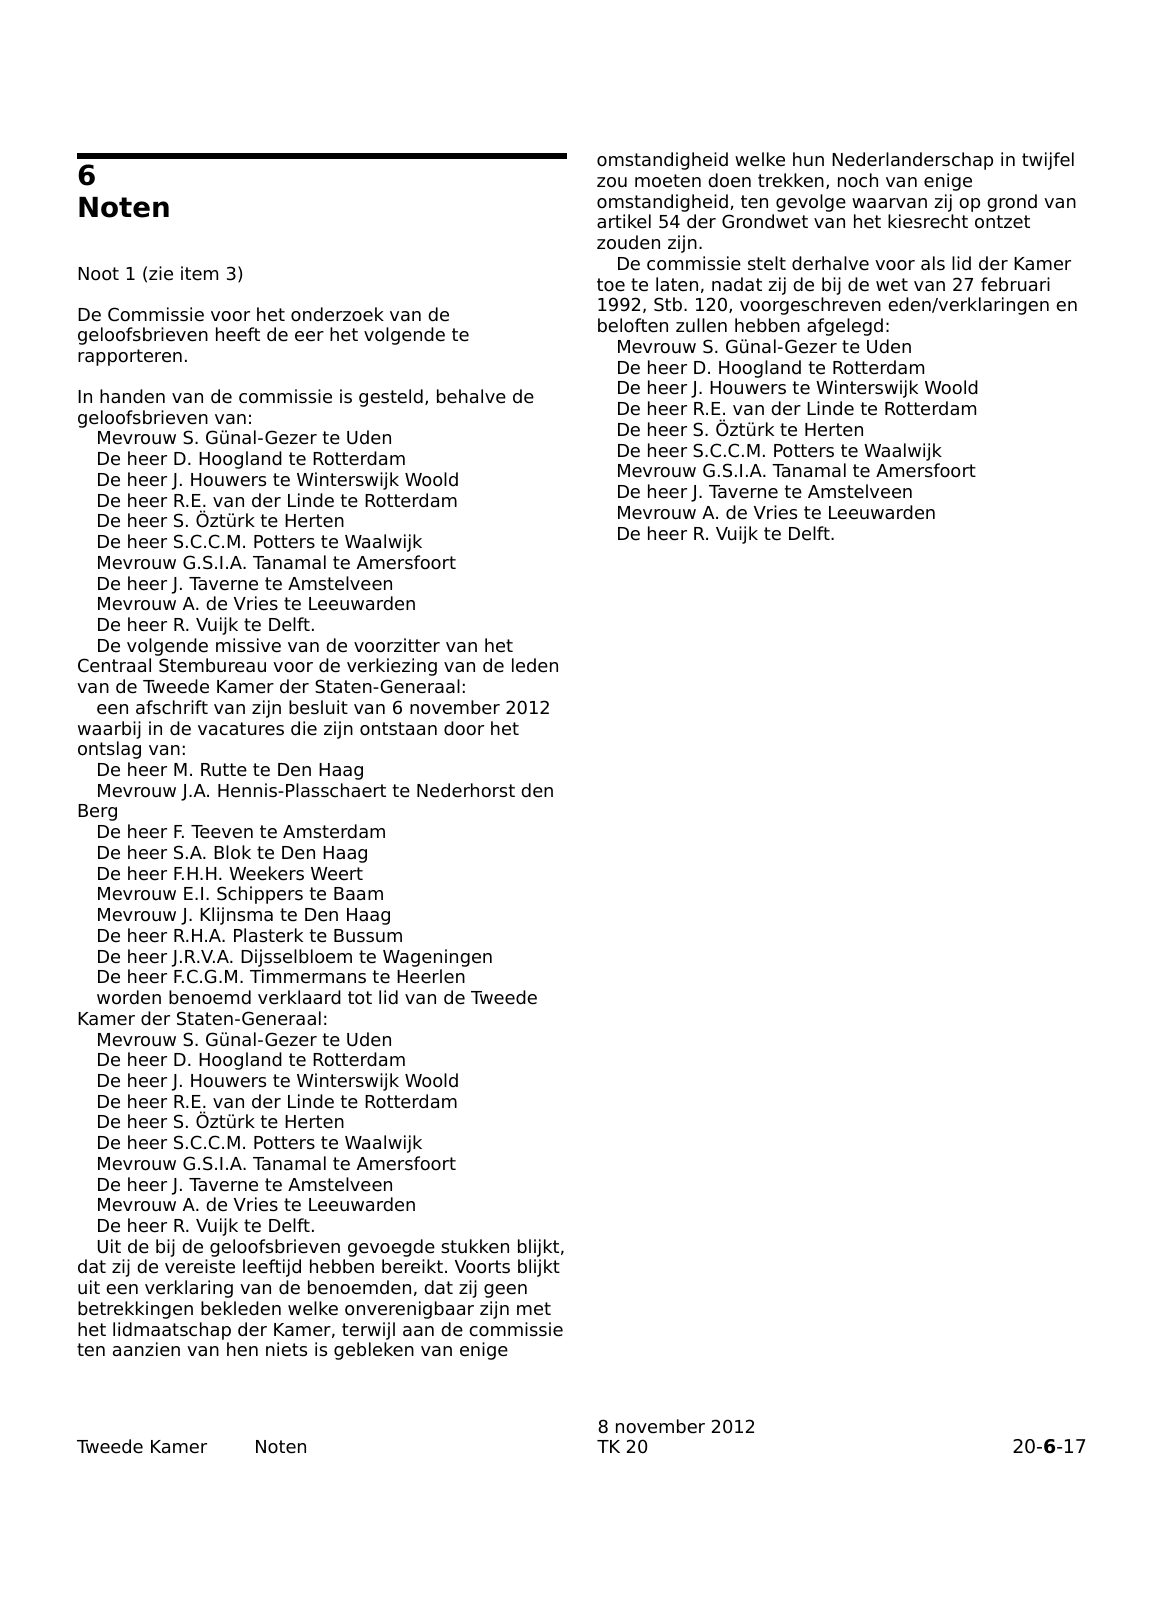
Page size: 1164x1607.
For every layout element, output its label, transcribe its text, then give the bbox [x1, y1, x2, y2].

text De heer S.C.C.M. Potters te Waalwijk [596, 440, 1087, 461]
text Mevrouw A. de Vries te Leeuwarden [77, 1195, 567, 1216]
text een afschrift van zijn besluit van 6 november 2012 waarbij in de vacatures die zijn ontstaan door het ontslag van: [77, 698, 567, 760]
text Mevrouw E.I. Schippers te Baam [77, 884, 567, 905]
text De volgende missive van de voorzitter van het Centraal Stembureau voor de verkiezing van de leden van de Tweede Kamer der Staten-Generaal: [77, 636, 567, 698]
text Mevrouw G.S.I.A. Tanamal te Amersfoort [77, 553, 567, 573]
text De heer S.A. Blok te Den Haag [77, 843, 567, 863]
text De heer J. Houwers te Winterswijk Woold [77, 470, 567, 490]
text De heer S. Öztürk te Herten [77, 1112, 567, 1133]
text De commissie stelt derhalve voor als lid der Kamer toe te laten, nadat zij de bij de wet van 27 februari 1992, Stb. 120, voorgeschreven eden/verklaringen en beloften zullen hebben afgelegd: [596, 254, 1087, 337]
text worden benoemd verklaard tot lid van de Tweede Kamer der Staten-Generaal: [77, 988, 567, 1029]
text De heer M. Rutte te Den Haag [77, 760, 567, 781]
text De Commissie voor het onderzoek van de geloofsbrieven heeft de eer het volgende te rapporteren. [77, 304, 567, 367]
text De heer R. Vuijk te Delft. [77, 615, 567, 636]
text De heer D. Hoogland te Rotterdam [77, 1050, 567, 1071]
text De heer S.C.C.M. Potters te Waalwijk [77, 532, 567, 553]
text De heer R.E. van der Linde te Rotterdam [77, 490, 567, 511]
text De heer J. Houwers te Winterswijk Woold [596, 378, 1087, 399]
text De heer R. Vuijk te Delft. [77, 1216, 567, 1237]
text De heer J. Houwers te Winterswijk Woold [77, 1071, 567, 1092]
text Mevrouw A. de Vries te Leeuwarden [596, 503, 1087, 523]
text De heer R.E. van der Linde te Rotterdam [596, 399, 1087, 420]
text Uit de bij de geloofsbrieven gevoegde stukken blijkt, dat zij de vereiste leeftijd hebben bereikt. Voorts blijkt uit een verklaring van de benoemden, dat zij geen betrekkingen bekleden welke onverenigbaar zijn met het lidmaatschap der Kamer, terwijl aan de commissie ten aanzien van hen niets is gebleken van enige [77, 1237, 567, 1361]
text De heer J. Taverne te Amstelveen [596, 482, 1087, 503]
text De heer J. Taverne te Amstelveen [77, 573, 567, 594]
text Mevrouw G.S.I.A. Tanamal te Amersfoort [77, 1154, 567, 1174]
text De heer D. Hoogland te Rotterdam [596, 357, 1087, 378]
text Mevrouw G.S.I.A. Tanamal te Amersfoort [596, 461, 1087, 482]
text Mevrouw J. Klijnsma te Den Haag [77, 905, 567, 926]
text De heer S.C.C.M. Potters te Waalwijk [77, 1133, 567, 1154]
text De heer S. Öztürk te Herten [77, 511, 567, 532]
text Mevrouw S. Günal-Gezer te Uden [77, 428, 567, 449]
text Mevrouw S. Günal-Gezer te Uden [596, 337, 1087, 357]
text Mevrouw J.A. Hennis-Plasschaert te Nederhorst den Berg [77, 781, 567, 822]
text Noot 1 (zie item 3) [77, 264, 567, 284]
text Mevrouw A. de Vries te Leeuwarden [77, 594, 567, 615]
text De heer F.H.H. Weekers Weert [77, 863, 567, 884]
text De heer F. Teeven te Amsterdam [77, 822, 567, 843]
text De heer D. Hoogland te Rotterdam [77, 449, 567, 470]
text De heer J. Taverne te Amstelveen [77, 1174, 567, 1195]
text Mevrouw S. Günal-Gezer te Uden [77, 1029, 567, 1050]
text De heer R. Vuijk te Delft. [596, 523, 1087, 544]
text In handen van de commissie is gesteld, behalve de geloofsbrieven van: [77, 387, 567, 428]
text De heer R.H.A. Plasterk te Bussum [77, 926, 567, 946]
title 6 Noten [77, 159, 567, 224]
text De heer F.C.G.M. Timmermans te Heerlen [77, 967, 567, 988]
text De heer R.E. van der Linde te Rotterdam [77, 1092, 567, 1112]
text omstandigheid welke hun Nederlanderschap in twijfel zou moeten doen trekken, noch van enige omstandigheid, ten gevolge waarvan zij op grond van artikel 54 der Grondwet van het kiesrecht ontzet zouden zijn. [596, 150, 1087, 254]
text De heer J.R.V.A. Dijsselbloem te Wageningen [77, 946, 567, 967]
text De heer S. Öztürk te Herten [596, 420, 1087, 440]
